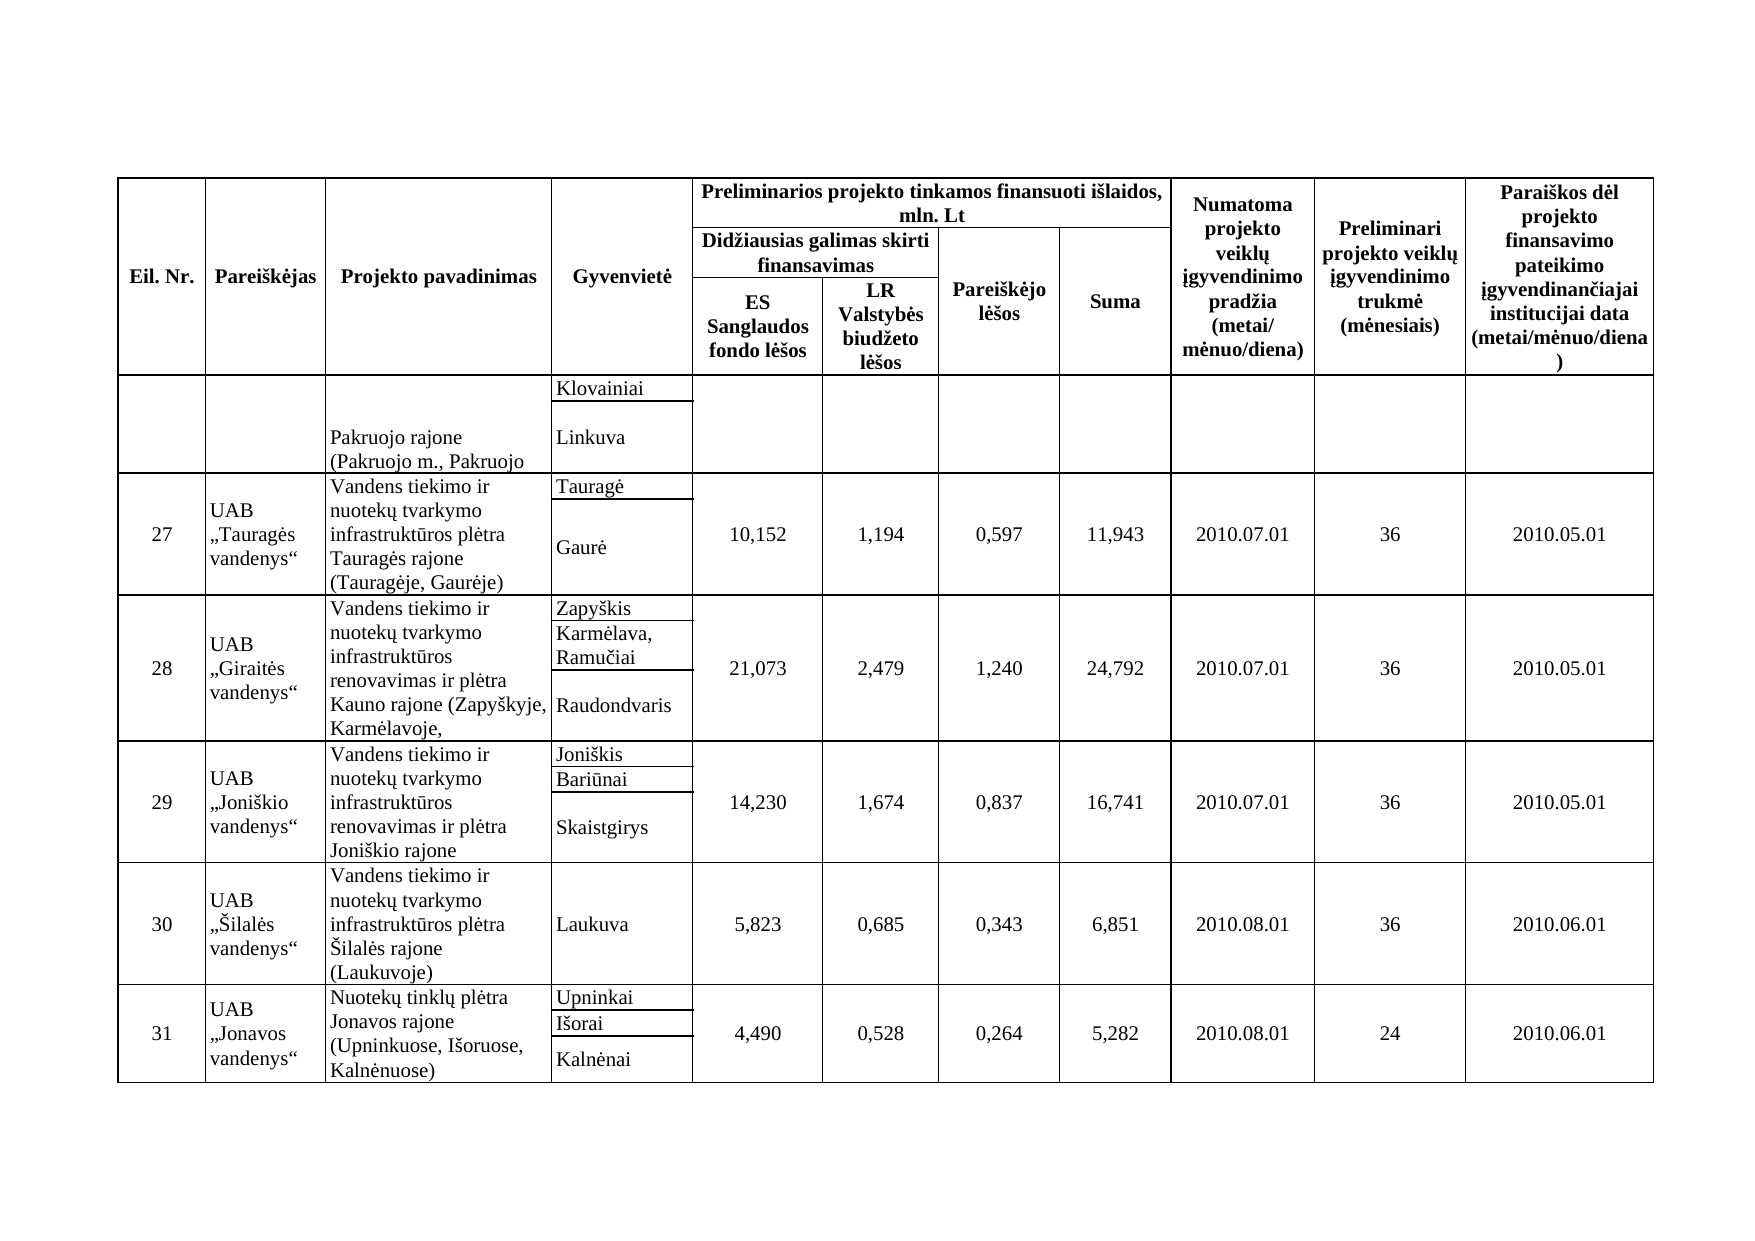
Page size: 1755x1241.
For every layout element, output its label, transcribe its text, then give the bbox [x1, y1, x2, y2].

table_cell 4,490 [693, 985, 822, 1082]
table_cell Tauragė [552, 474, 692, 498]
table_cell Linkuva [552, 402, 692, 472]
table_cell Joniškis [552, 742, 692, 766]
table_cell 36 [1315, 596, 1465, 740]
table_header Paraiškos dėl projekto finansavimo pateikimo įgyvendinančiajai institucijai data (metai/mėnuo/diena) [1466, 179, 1653, 374]
table_cell [823, 376, 938, 472]
table_cell UAB „Šilalės vandenys“ [206, 863, 325, 984]
table_cell 21,073 [693, 596, 822, 740]
table_cell 29 [119, 742, 205, 862]
table_cell 0,597 [939, 474, 1059, 594]
table_cell Zapyškis [552, 596, 692, 620]
table_cell Vandens tiekimo ir nuotekų tvarkymo infrastruktūros renovavimas ir plėtra Pakruojo rajone (Pakruojo m., Pakruojo km., Mažeikonyse, Klovainiuose, Linkuvoje) [326, 376, 551, 472]
table_cell [693, 376, 822, 472]
table_cell 2010.07.01 [1172, 596, 1314, 740]
table_cell 2,479 [823, 596, 938, 740]
table_cell 1,194 [823, 474, 938, 594]
table_cell [119, 376, 205, 472]
table_cell Skaistgirys [552, 793, 692, 862]
table_cell 0,685 [823, 863, 938, 984]
table_cell [1172, 376, 1314, 472]
table_cell 14,230 [693, 742, 822, 862]
table_cell Vandens tiekimo ir nuotekų tvarkymo infrastruktūros renovavimas ir plėtra Joniškio rajone [326, 742, 551, 862]
table_cell Kalnėnai [552, 1037, 692, 1082]
table_cell Klovainiai [552, 376, 692, 400]
table_cell 0,264 [939, 985, 1059, 1082]
table_cell Vandens tiekimo ir nuotekų tvarkymo infrastruktūros plėtra Tauragės rajone (Tauragėje, Gaurėje) [326, 474, 551, 594]
table_cell 2010.08.01 [1172, 985, 1314, 1082]
table_cell 5,823 [693, 863, 822, 984]
table_cell 24 [1315, 985, 1465, 1082]
table_cell 10,152 [693, 474, 822, 594]
table_cell Nuotekų tinklų plėtra Jonavos rajone (Upninkuose, Išoruose, Kalnėnuose) [326, 985, 551, 1082]
table_cell 2010.07.01 [1172, 474, 1314, 594]
table_cell 1,674 [823, 742, 938, 862]
table_cell [206, 376, 325, 472]
table_cell Vandens tiekimo ir nuotekų tvarkymo infrastruktūros renovavimas ir plėtra Kauno rajone (Zapyškyje, Karmėlavoje, [326, 596, 551, 740]
table_cell 5,282 [1060, 985, 1170, 1082]
table_cell UAB „Tauragės vandenys“ [206, 474, 325, 594]
table_cell Laukuva [552, 863, 692, 984]
table_cell 24,792 [1060, 596, 1170, 740]
table_cell Vandens tiekimo ir nuotekų tvarkymo infrastruktūros plėtra Šilalės rajone (Laukuvoje) [326, 863, 551, 984]
table_cell 28 [119, 596, 205, 740]
table_cell 2010.08.01 [1172, 863, 1314, 984]
table_cell 2010.05.01 [1466, 474, 1653, 594]
table_header Preliminari projekto veiklų įgyvendinimo trukmė (mėnesiais) [1315, 179, 1465, 374]
table_cell 0,837 [939, 742, 1059, 862]
table_cell UAB „Joniškio vandenys“ [206, 742, 325, 862]
table_cell 2010.07.01 [1172, 742, 1314, 862]
table_cell UAB „Giraitės vandenys“ [206, 596, 325, 740]
table_cell 2010.06.01 [1466, 863, 1653, 984]
table_cell 27 [119, 474, 205, 594]
table_cell Raudondvaris [552, 671, 692, 740]
table_cell Upninkai [552, 985, 692, 1009]
table_cell [1466, 376, 1653, 472]
table_cell Bariūnai [552, 767, 692, 791]
table_cell Išorai [552, 1011, 692, 1035]
table_cell Suma [1060, 228, 1170, 374]
table_cell [1060, 376, 1170, 472]
table_cell Gaurė [552, 500, 692, 594]
table_cell 36 [1315, 474, 1465, 594]
table_header Pareiškėjas [206, 179, 325, 374]
table_cell 2010.05.01 [1466, 596, 1653, 740]
table_cell Karmėlava, Ramučiai [552, 621, 692, 669]
table_header Numatoma projekto veiklų įgyvendinimo pradžia (metai/ mėnuo/diena) [1172, 179, 1314, 374]
table_cell 0,528 [823, 985, 938, 1082]
table_cell UAB „Jonavos vandenys“ [206, 985, 325, 1082]
table_cell 0,343 [939, 863, 1059, 984]
table_cell 6,851 [1060, 863, 1170, 984]
table_header Projekto pavadinimas [326, 179, 551, 374]
table_cell 30 [119, 863, 205, 984]
table_cell 36 [1315, 742, 1465, 862]
table_cell [939, 376, 1059, 472]
table_header Gyvenvietė [552, 179, 692, 374]
table_cell 2010.05.01 [1466, 742, 1653, 862]
table_cell LR Valstybės biudžeto lėšos [823, 278, 938, 374]
table_cell 2010.06.01 [1466, 985, 1653, 1082]
table_header Eil. Nr. [119, 179, 205, 374]
table_cell 36 [1315, 863, 1465, 984]
table_cell 1,240 [939, 596, 1059, 740]
table_cell 16,741 [1060, 742, 1170, 862]
table_cell 11,943 [1060, 474, 1170, 594]
table_header Preliminarios projekto tinkamos finansuoti išlaidos, mln. Lt [693, 179, 1170, 227]
table_cell Didžiausias galimas skirti finansavimas [693, 228, 938, 277]
table_cell 31 [119, 985, 205, 1082]
table_cell ES Sanglaudos fondo lėšos [693, 278, 822, 374]
table_cell Pareiškėjo lėšos [939, 228, 1059, 374]
table_cell [1315, 376, 1465, 472]
